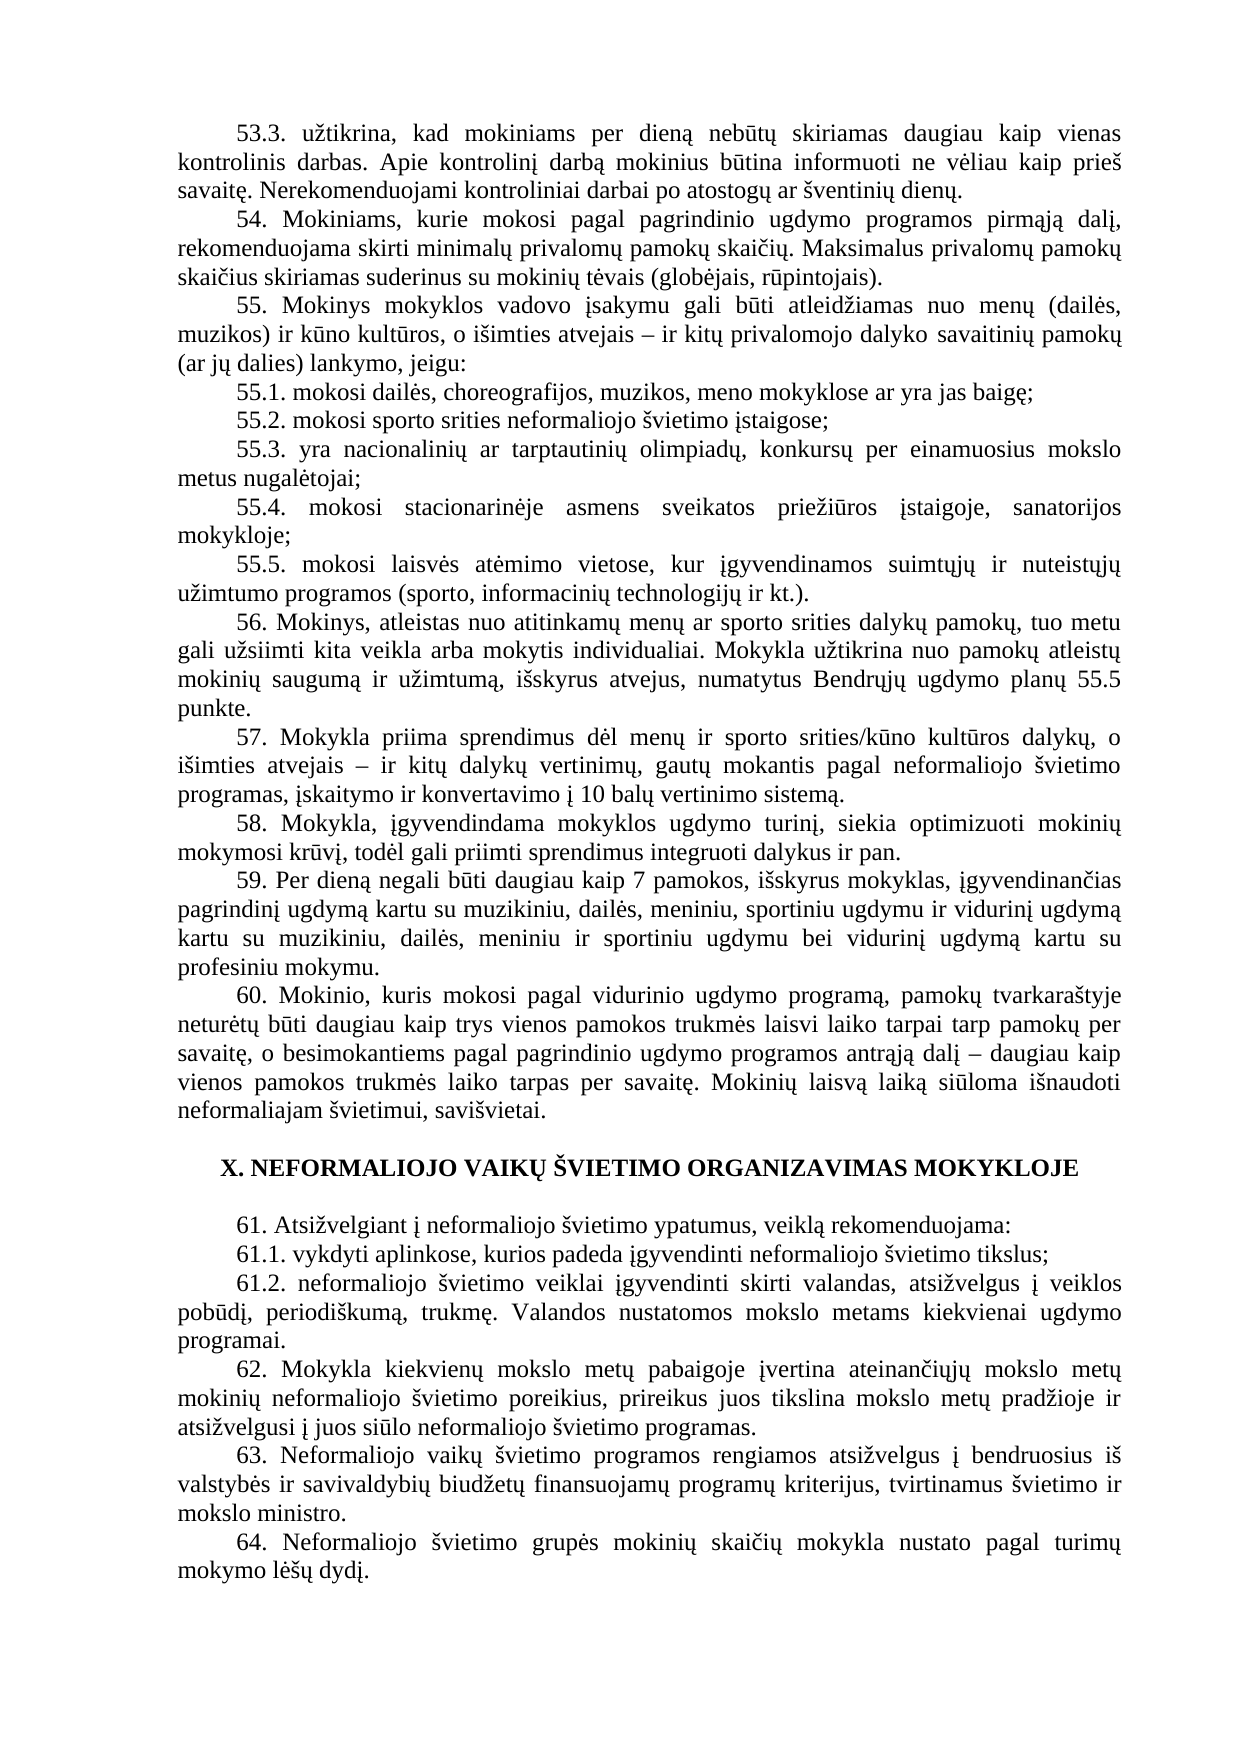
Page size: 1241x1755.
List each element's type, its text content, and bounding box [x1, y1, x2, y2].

text 53.3. užtikrina, kad mokiniams per dieną nebūtų skiriamas daugiau kaip vienas kontrolinis darbas. Apie kontrolinį darbą mokinius būtina informuoti ne vėliau kaip prieš savaitę. Nerekomenduojami kontroliniai darbai po atostogų ar šventinių dienų. [177, 118, 1122, 204]
text 60. Mokinio, kuris mokosi pagal vidurinio ugdymo programą, pamokų tvarkaraštyje neturėtų būti daugiau kaip trys vienos pamokos trukmės laisvi laiko tarpai tarp pamokų per savaitę, o besimokantiems pagal pagrindinio ugdymo programos antrąją dalį – daugiau kaip vienos pamokos trukmės laiko tarpas per savaitę. Mokinių laisvą laiką siūloma išnaudoti neformaliajam švietimui, savišvietai. [177, 981, 1122, 1124]
text 54. Mokiniams, kurie mokosi pagal pagrindinio ugdymo programos pirmąją dalį, rekomenduojama skirti minimalų privalomų pamokų skaičių. Maksimalus privalomų pamokų skaičius skiriamas suderinus su mokinių tėvais (globėjais, rūpintojais). [177, 204, 1122, 291]
text 55.4. mokosi stacionarinėje asmens sveikatos priežiūros įstaigoje, sanatorijos mokykloje; [177, 492, 1122, 549]
text 62. Mokykla kiekvienų mokslo metų pabaigoje įvertina ateinančiųjų mokslo metų mokinių neformaliojo švietimo poreikius, prireikus juos tikslina mokslo metų pradžioje ir atsižvelgusi į juos siūlo neformaliojo švietimo programas. [177, 1354, 1122, 1441]
text 57. Mokykla priima sprendimus dėl menų ir sporto srities/kūno kultūros dalykų, o išimties atvejais – ir kitų dalykų vertinimų, gautų mokantis pagal neformaliojo švietimo programas, įskaitymo ir konvertavimo į 10 balų vertinimo sistemą. [177, 722, 1122, 808]
text 61.2. neformaliojo švietimo veiklai įgyvendinti skirti valandas, atsižvelgus į veiklos pobūdį, periodiškumą, trukmę. Valandos nustatomos mokslo metams kiekvienai ugdymo programai. [177, 1268, 1122, 1354]
text 55.1. mokosi dailės, choreografijos, muzikos, meno mokyklose ar yra jas baigę; [177, 377, 1122, 406]
text 55.5. mokosi laisvės atėmimo vietose, kur įgyvendinamos suimtųjų ir nuteistųjų užimtumo programos (sporto, informacinių technologijų ir kt.). [177, 549, 1122, 607]
text 55.3. yra nacionalinių ar tarptautinių olimpiadų, konkursų per einamuosius mokslo metus nugalėtojai; [177, 434, 1122, 492]
text 61. Atsižvelgiant į neformaliojo švietimo ypatumus, veiklą rekomenduojama: [177, 1211, 1122, 1239]
text 56. Mokinys, atleistas nuo atitinkamų menų ar sporto srities dalykų pamokų, tuo metu gali užsiimti kita veikla arba mokytis individualiai. Mokykla užtikrina nuo pamokų atleistų mokinių saugumą ir užimtumą, išskyrus atvejus, numatytus Bendrųjų ugdymo planų 55.5 punkte. [177, 607, 1122, 722]
text 59. Per dieną negali būti daugiau kaip 7 pamokos, išskyrus mokyklas, įgyvendinančias pagrindinį ugdymą kartu su muzikiniu, dailės, meniniu, sportiniu ugdymu ir vidurinį ugdymą kartu su muzikiniu, dailės, meniniu ir sportiniu ugdymu bei vidurinį ugdymą kartu su profesiniu mokymu. [177, 866, 1122, 981]
text 55. Mokinys mokyklos vadovo įsakymu gali būti atleidžiamas nuo menų (dailės, muzikos) ir kūno kultūros, o išimties atvejais – ir kitų privalomojo dalyko savaitinių pamokų (ar jų dalies) lankymo, jeigu: [177, 291, 1122, 377]
text X. NEFORMALIOJO VAIKŲ ŠVIETIMO ORGANIZAVIMAS MOKYKLOJE [177, 1153, 1122, 1182]
text 55.2. mokosi sporto srities neformaliojo švietimo įstaigose; [177, 406, 1122, 434]
text 63. Neformaliojo vaikų švietimo programos rengiamos atsižvelgus į bendruosius iš valstybės ir savivaldybių biudžetų finansuojamų programų kriterijus, tvirtinamus švietimo ir mokslo ministro. [177, 1441, 1122, 1527]
text 58. Mokykla, įgyvendindama mokyklos ugdymo turinį, siekia optimizuoti mokinių mokymosi krūvį, todėl gali priimti sprendimus integruoti dalykus ir pan. [177, 808, 1122, 866]
text 64. Neformaliojo švietimo grupės mokinių skaičių mokykla nustato pagal turimų mokymo lėšų dydį. [177, 1527, 1122, 1584]
text 61.1. vykdyti aplinkose, kurios padeda įgyvendinti neformaliojo švietimo tikslus; [177, 1239, 1122, 1268]
